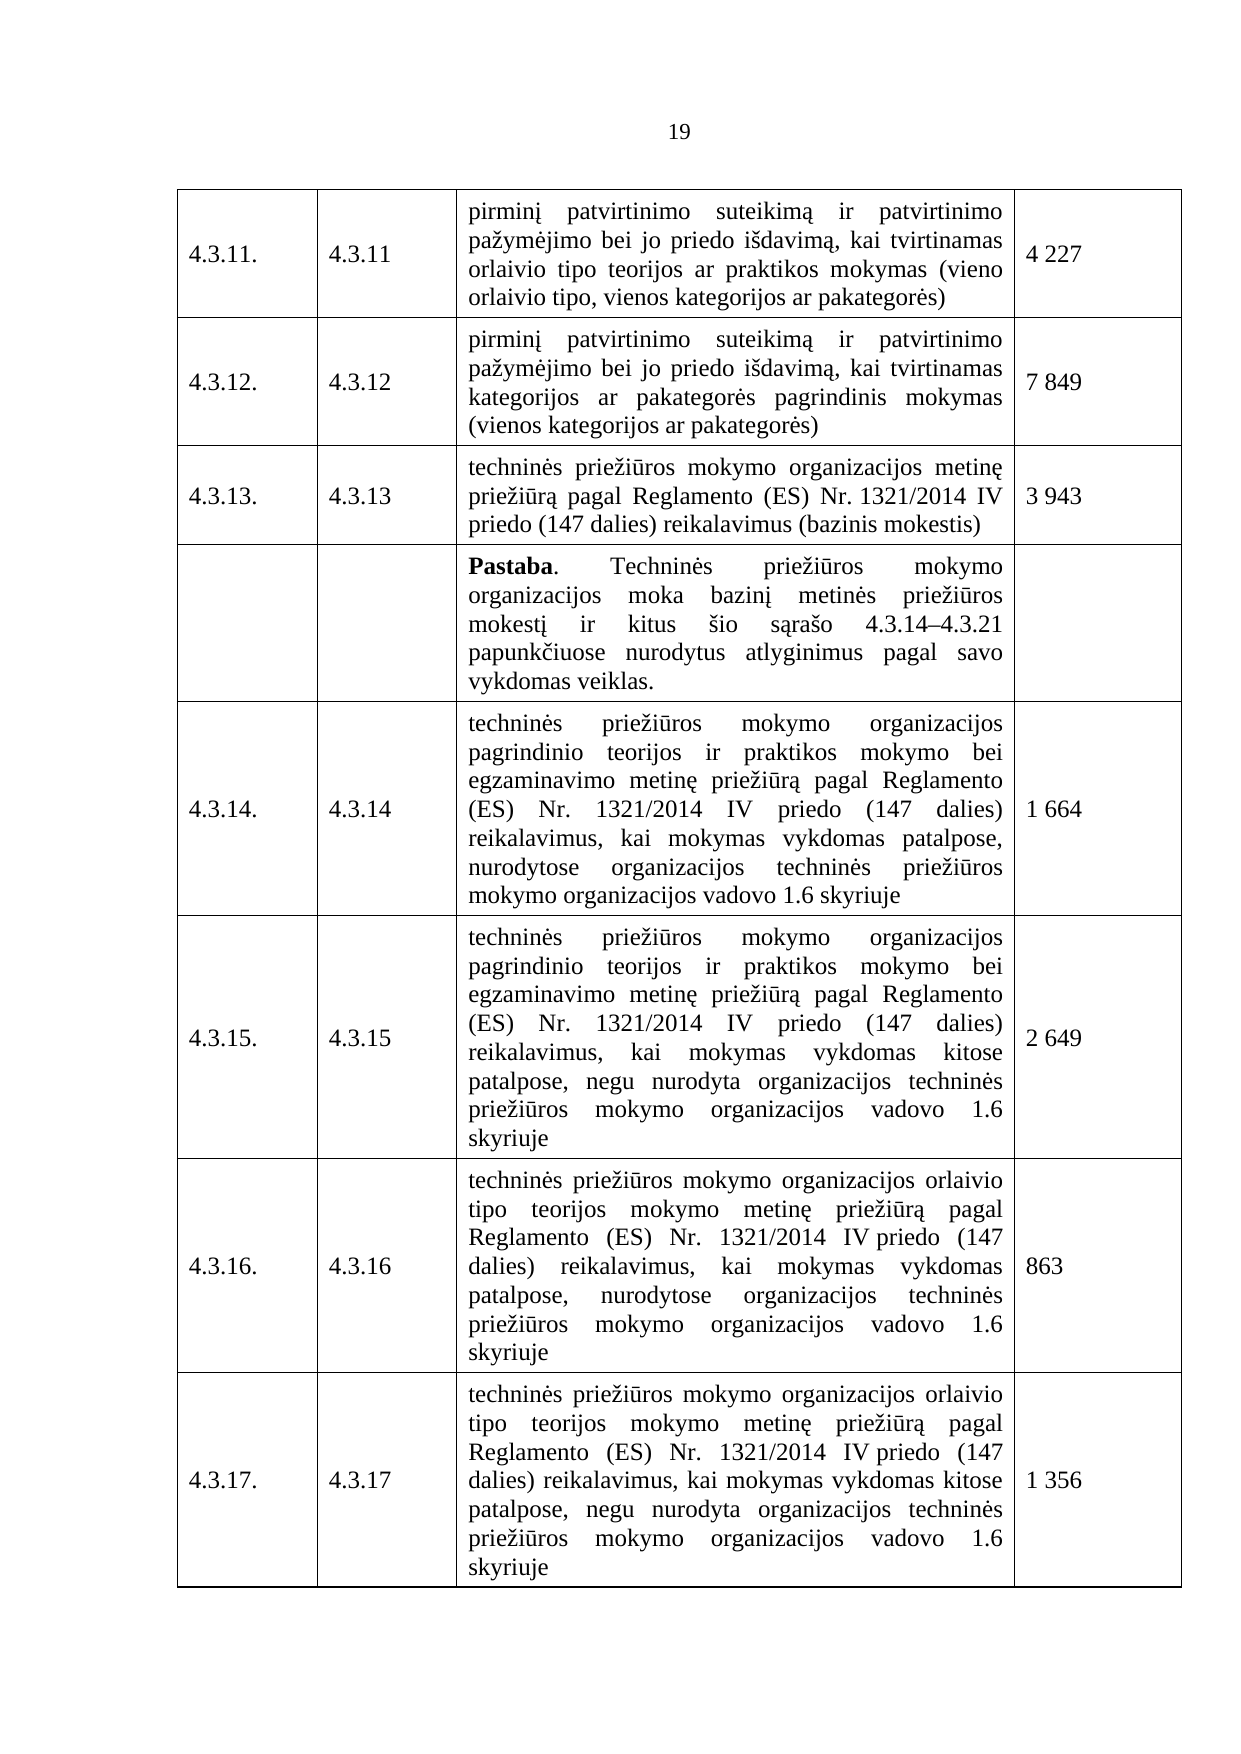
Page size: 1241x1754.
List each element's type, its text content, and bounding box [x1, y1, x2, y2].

table_cell 1 664 [1015, 702, 1181, 915]
table_cell Pastaba. Techninės priežiūros mokymo organizacijos moka bazinį metinės priežiūros mokestį ir kitus šio sąrašo 4.3.14–4.3.21 papunkčiuose nurodytus atlyginimus pagal savo vykdomas veiklas. [457, 545, 1014, 701]
table_cell 3 943 [1015, 446, 1181, 544]
table_cell 4.3.14. [178, 702, 317, 915]
table_cell [1015, 545, 1181, 701]
table_cell 4.3.15. [178, 916, 317, 1158]
table_cell 4.3.17. [178, 1373, 317, 1586]
table_cell 4.3.16 [318, 1159, 456, 1372]
table_cell techninės priežiūros mokymo organizacijos orlaivio tipo teorijos mokymo metinę priežiūrą pagal Reglamento (ES) Nr. 1321/2014 IV priedo (147 dalies) reikalavimus, kai mokymas vykdomas patalpose, nurodytose organizacijos techninės priežiūros mokymo organizacijos vadovo 1.6 skyriuje [457, 1159, 1014, 1372]
table_cell 4.3.11 [318, 190, 456, 317]
table_cell 4.3.17 [318, 1373, 456, 1586]
table_cell 4.3.13 [318, 446, 456, 544]
table_cell 863 [1015, 1159, 1181, 1372]
table_cell techninės priežiūros mokymo organizacijos pagrindinio teorijos ir praktikos mokymo bei egzaminavimo metinę priežiūrą pagal Reglamento (ES) Nr. 1321/2014 IV priedo (147 dalies) reikalavimus, kai mokymas vykdomas patalpose, nurodytose organizacijos techninės priežiūros mokymo organizacijos vadovo 1.6 skyriuje [457, 702, 1014, 915]
table_cell [318, 545, 456, 701]
table_cell 7 849 [1015, 318, 1181, 445]
table_cell pirminį patvirtinimo suteikimą ir patvirtinimo pažymėjimo bei jo priedo išdavimą, kai tvirtinamas orlaivio tipo teorijos ar praktikos mokymas (vieno orlaivio tipo, vienos kategorijos ar pakategorės) [457, 190, 1014, 317]
table_cell 2 649 [1015, 916, 1181, 1158]
table_cell 1 356 [1015, 1373, 1181, 1586]
table_cell techninės priežiūros mokymo organizacijos metinę priežiūrą pagal Reglamento (ES) Nr. 1321/2014 IV priedo (147 dalies) reikalavimus (bazinis mokestis) [457, 446, 1014, 544]
table_cell 4.3.15 [318, 916, 456, 1158]
table_cell techninės priežiūros mokymo organizacijos orlaivio tipo teorijos mokymo metinę priežiūrą pagal Reglamento (ES) Nr. 1321/2014 IV priedo (147 dalies) reikalavimus, kai mokymas vykdomas kitose patalpose, negu nurodyta organizacijos techninės priežiūros mokymo organizacijos vadovo 1.6 skyriuje [457, 1373, 1014, 1586]
table_cell 4.3.14 [318, 702, 456, 915]
table_cell 4 227 [1015, 190, 1181, 317]
table_cell pirminį patvirtinimo suteikimą ir patvirtinimo pažymėjimo bei jo priedo išdavimą, kai tvirtinamas kategorijos ar pakategorės pagrindinis mokymas (vienos kategorijos ar pakategorės) [457, 318, 1014, 445]
table_cell 4.3.11. [178, 190, 317, 317]
table_cell 4.3.13. [178, 446, 317, 544]
table_cell techninės priežiūros mokymo organizacijos pagrindinio teorijos ir praktikos mokymo bei egzaminavimo metinę priežiūrą pagal Reglamento (ES) Nr. 1321/2014 IV priedo (147 dalies) reikalavimus, kai mokymas vykdomas kitose patalpose, negu nurodyta organizacijos techninės priežiūros mokymo organizacijos vadovo 1.6 skyriuje [457, 916, 1014, 1158]
table_cell 4.3.16. [178, 1159, 317, 1372]
table_cell 4.3.12 [318, 318, 456, 445]
table_cell [178, 545, 317, 701]
table_cell 4.3.12. [178, 318, 317, 445]
